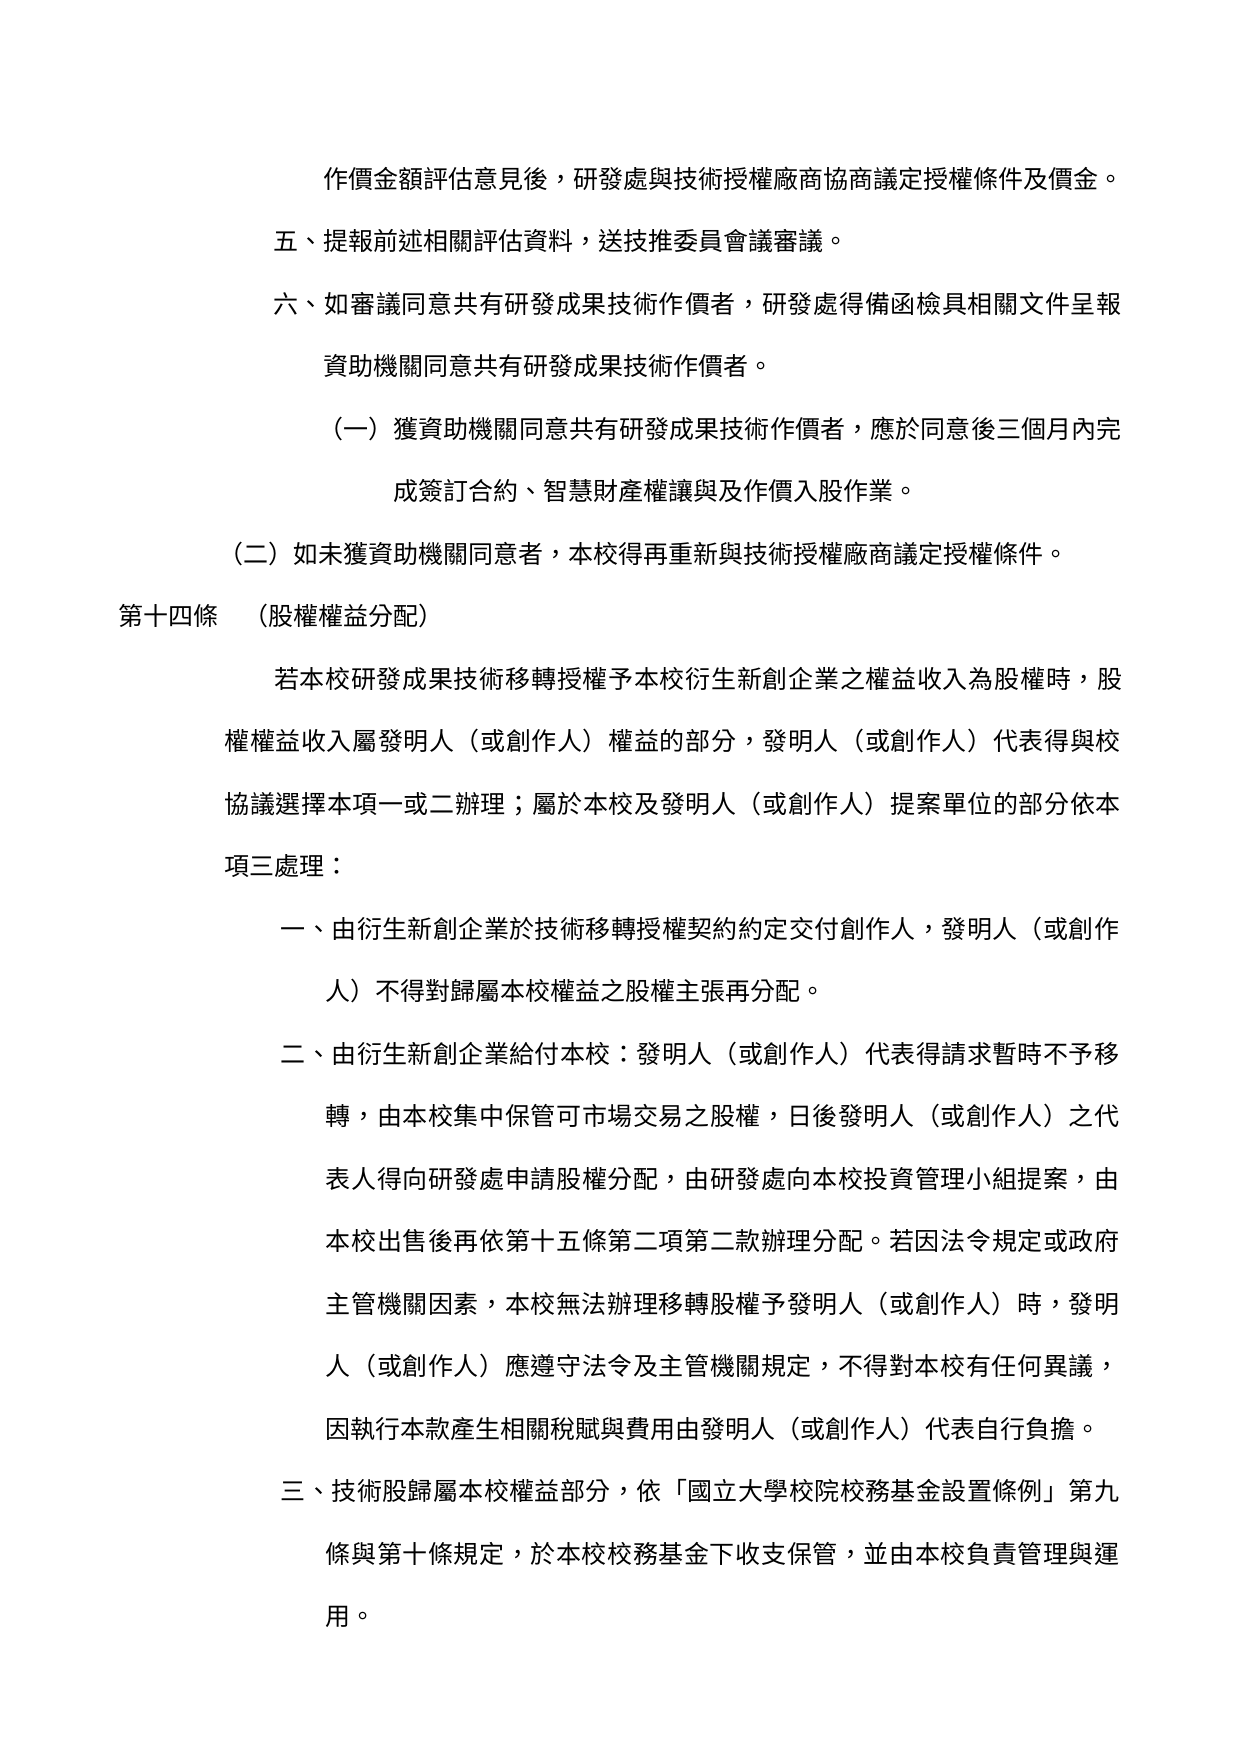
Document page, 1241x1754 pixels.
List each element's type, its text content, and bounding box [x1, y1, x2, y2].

text 六、如審議同意共有研發成果技術作價者，研發處得備函檢具相關文件呈報資助機關同意共有研發成果技術作價者。 [273, 261, 1122, 386]
text （二）如未獲資助機關同意者，本校得再重新與技術授權廠商議定授權條件。 [118, 511, 1122, 573]
text 二、由衍生新創企業給付本校：發明人（或創作人）代表得請求暫時不予移轉，由本校集中保管可市場交易之股權，日後發明人（或創作人）之代表人得向研發處申請股權分配，由研發處向本校投資管理小組提案，由本校出售後再依第十五條第二項第二款辦理分配。若因法令規定或政府主管機關因素，本校無法辦理移轉股權予發明人（或創作人）時，發明人（或創作人）應遵守法令及主管機關規定，不得對本校有任何異議，因執行本款產生相關稅賦與費用由發明人（或創作人）代表自行負擔。 [281, 1011, 1122, 1448]
text 三、技術股歸屬本校權益部分，依「國立大學校院校務基金設置條例」第九條與第十條規定，於本校校務基金下收支保管，並由本校負責管理與運用。 [281, 1448, 1122, 1636]
text （一）獲資助機關同意共有研發成果技術作價者，應於同意後三個月內完成簽訂合約、智慧財產權讓與及作價入股作業。 [318, 386, 1122, 511]
text 第十四條 （股權權益分配） [118, 573, 1122, 636]
text 作價金額評估意見後，研發處與技術授權廠商協商議定授權條件及價金。 [273, 136, 1122, 198]
text 若本校研發成果技術移轉授權予本校衍生新創企業之權益收入為股權時，股權權益收入屬發明人（或創作人）權益的部分，發明人（或創作人）代表得與校協議選擇本項一或二辦理；屬於本校及發明人（或創作人）提案單位的部分依本項三處理： [224, 636, 1122, 886]
text 五、提報前述相關評估資料，送技推委員會議審議。 [273, 198, 1122, 261]
text 一、由衍生新創企業於技術移轉授權契約約定交付創作人，發明人（或創作人）不得對歸屬本校權益之股權主張再分配。 [281, 886, 1122, 1011]
